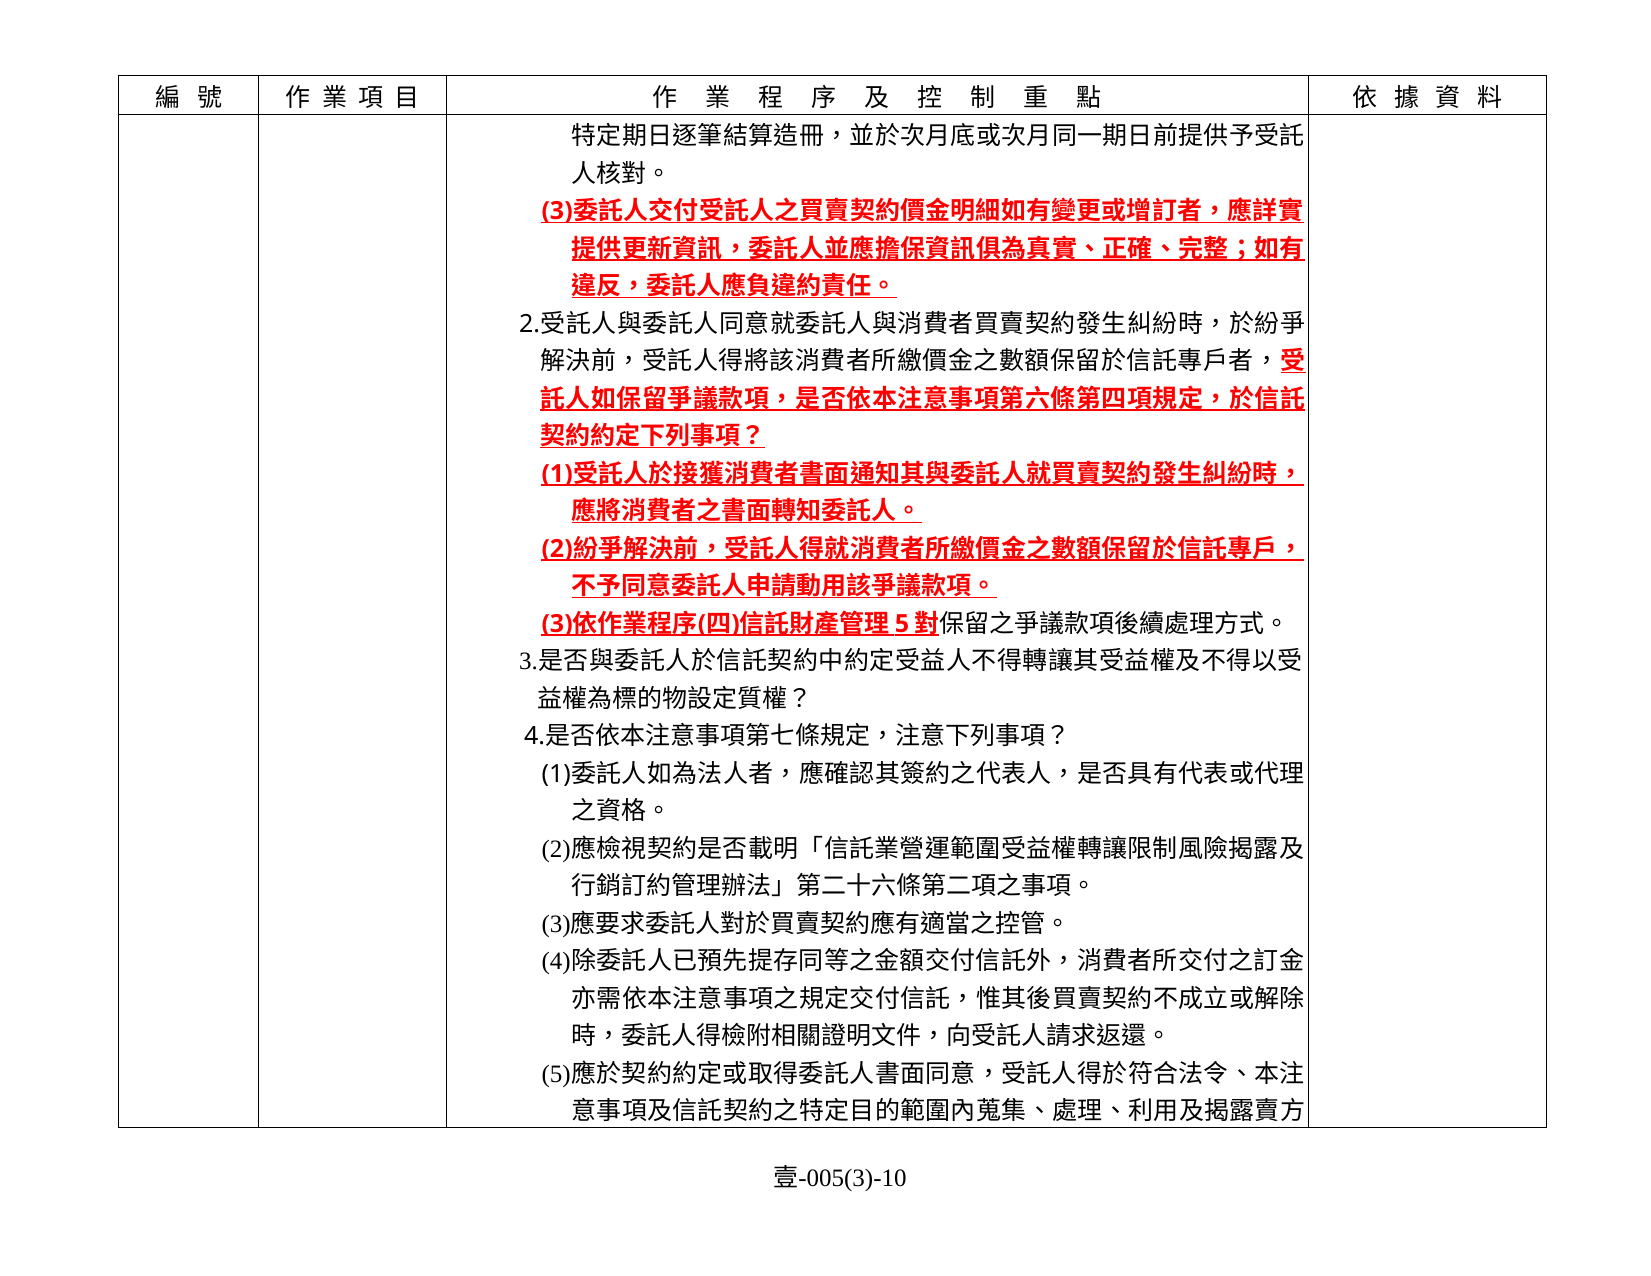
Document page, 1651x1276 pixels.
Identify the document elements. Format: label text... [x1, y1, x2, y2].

table_cell [1309, 115, 1546, 1127]
table_cell 特定期日逐筆結算造冊，並於次月底或次月同一期日前提供予受託人核對。 (3)委託人交付受託人之買賣契約價金明細如有變更或增訂者，應詳實提供更新資訊，委託人並應擔保資訊俱為真實、正確、完整；如有違反，委託人應負違約責任。 2.受託人與委託人同意就委託人與消費者買賣契約發生糾紛時，於紛爭解決前，受託人得將該消費者所繳價金之數額保留於信託專戶者，受託人如保留爭議款項，是否依本注意事項第六條第四項規定，於信託契約約定下列事項？ (1)受託人於接獲消費者書面通知其與委託人就買賣契約發生糾紛時，應將消費者之書面轉知委託人。 (2)紛爭解決前，受託人得就消費者所繳價金之數額保留於信託專戶，不予同意委託人申請動用該爭議款項。 (3)依作業程序(四)信託財產管理5對保留之爭議款項後續處理方式。 3.是否與委託人於信託契約中約定受益人不得轉讓其受益權及不得以受益權為標的物設定質權？ 4.是否依本注意事項第七條規定，注意下列事項？ (1)委託人如為法人者，應確認其簽約之代表人，是否具有代表或代理之資格。 (2)應檢視契約是否載明「信託業營運範圍受益權轉讓限制風險揭露及行銷訂約管理辦法」第二十六條第二項之事項。 (3)應要求委託人對於買賣契約應有適當之控管。 (4)除委託人已預先提存同等之金額交付信託外，消費者所交付之訂金亦需依本注意事項之規定交付信託，惟其後買賣契約不成立或解除時，委託人得檢附相關證明文件，向受託人請求返還。 (5)應於契約約定或取得委託人書面同意，受託人得於符合法令、本注意事項及信託契約之特定目的範圍內蒐集、處理、利用及揭露賣方 [447, 115, 1308, 1127]
table_cell [259, 115, 446, 1127]
table_header 編 號 [119, 76, 258, 113]
table_cell [119, 115, 258, 1127]
table_header 依 據 資 料 [1309, 76, 1546, 113]
table_header 作 業 項 目 [259, 76, 446, 113]
table_header 作 業 程 序 及 控 制 重 點 [447, 76, 1308, 113]
